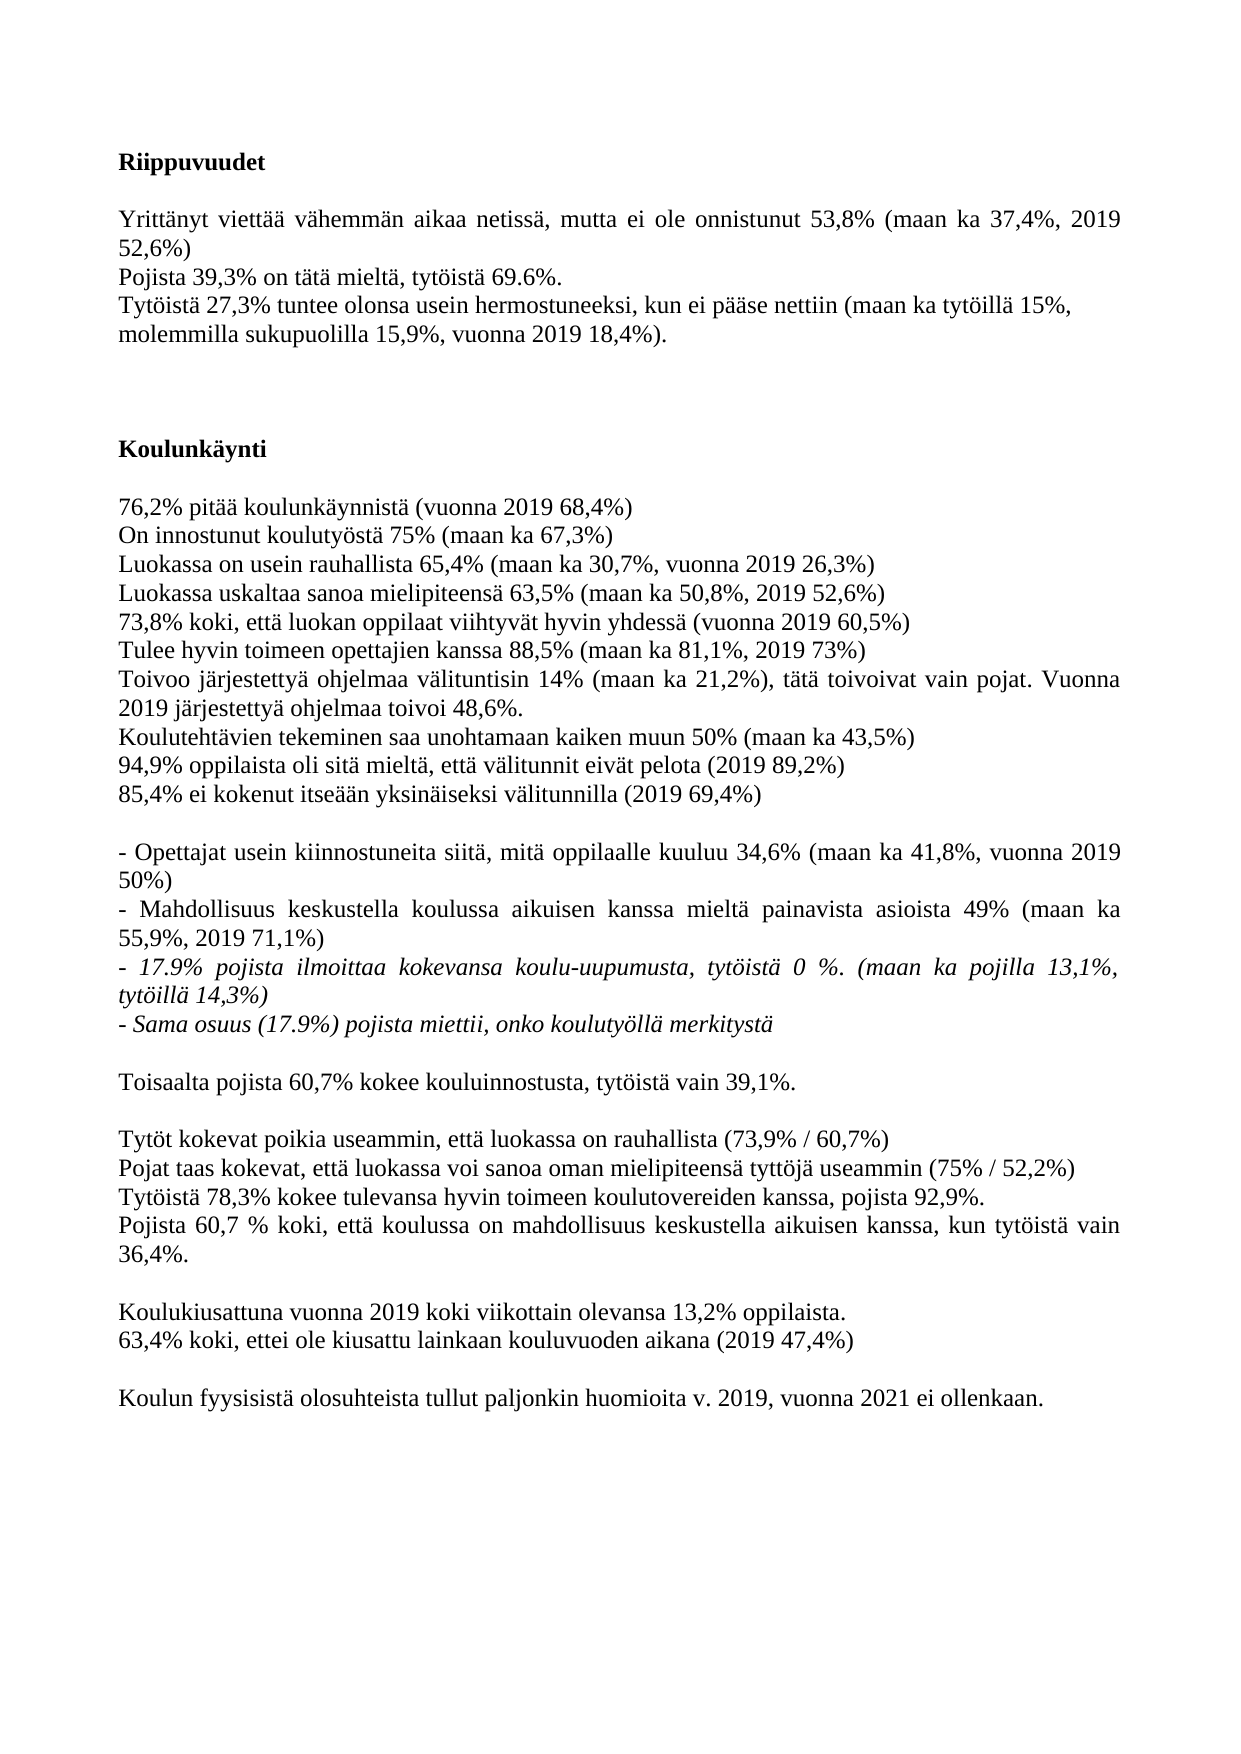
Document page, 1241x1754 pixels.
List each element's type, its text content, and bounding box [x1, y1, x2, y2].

text Tytöistä 27,3% tuntee olonsa usein hermostuneeksi, kun ei pääse nettiin (maan ka tytöillä 15%, molemmilla sukupuolilla 15,9%, vuonna 2019 18,4%). [118, 291, 1122, 348]
text Koulun fyysisistä olosuhteista tullut paljonkin huomioita v. 2019, vuonna 2021 ei ollenkaan. [118, 1383, 1122, 1412]
text Koulutehtävien tekeminen saa unohtamaan kaiken muun 50% (maan ka 43,5%) [118, 722, 1122, 751]
text Koulukiusattuna vuonna 2019 koki viikottain olevansa 13,2% oppilaista. [118, 1297, 1122, 1326]
text 76,2% pitää koulunkäynnistä (vuonna 2019 68,4%) [118, 492, 1122, 521]
text - 17.9% pojista ilmoittaa kokevansa koulu-uupumusta, tytöistä 0 %. (maan ka pojilla 13,1%, tytöillä 14,3%) [118, 952, 1122, 1009]
text Luokassa uskaltaa sanoa mielipiteensä 63,5% (maan ka 50,8%, 2019 52,6%) [118, 578, 1122, 607]
text Tytöistä 78,3% kokee tulevansa hyvin toimeen koulutovereiden kanssa, pojista 92,9%. [118, 1182, 1122, 1211]
text - Opettajat usein kiinnostuneita siitä, mitä oppilaalle kuuluu 34,6% (maan ka 41,8%, vuonna 2019 50%) [118, 837, 1122, 894]
text 85,4% ei kokenut itseään yksinäiseksi välitunnilla (2019 69,4%) [118, 779, 1122, 808]
text - Sama osuus (17.9%) pojista miettii, onko koulutyöllä merkitystä [118, 1009, 1122, 1038]
text Toisaalta pojista 60,7% kokee kouluinnostusta, tytöistä vain 39,1%. [118, 1067, 1122, 1096]
text Pojista 60,7 % koki, että koulussa on mahdollisuus keskustella aikuisen kanssa, kun tytöistä vain 36,4%. [118, 1211, 1122, 1268]
text Tulee hyvin toimeen opettajien kanssa 88,5% (maan ka 81,1%, 2019 73%) [118, 636, 1122, 664]
text Riippuvuudet [118, 147, 1122, 176]
text 63,4% koki, ettei ole kiusattu lainkaan kouluvuoden aikana (2019 47,4%) [118, 1326, 1122, 1354]
text - Mahdollisuus keskustella koulussa aikuisen kanssa mieltä painavista asioista 49% (maan ka 55,9%, 2019 71,1%) [118, 894, 1122, 952]
text Toivoo järjestettyä ohjelmaa välituntisin 14% (maan ka 21,2%), tätä toivoivat vain pojat. Vuonna 2019 järjestettyä ohjelmaa toivoi 48,6%. [118, 664, 1122, 722]
text On innostunut koulutyöstä 75% (maan ka 67,3%) [118, 521, 1122, 549]
text Tytöt kokevat poikia useammin, että luokassa on rauhallista (73,9% / 60,7%) [118, 1124, 1122, 1153]
text Pojat taas kokevat, että luokassa voi sanoa oman mielipiteensä tyttöjä useammin (75% / 52,2%) [118, 1153, 1122, 1182]
text Luokassa on usein rauhallista 65,4% (maan ka 30,7%, vuonna 2019 26,3%) [118, 549, 1122, 578]
text 73,8% koki, että luokan oppilaat viihtyvät hyvin yhdessä (vuonna 2019 60,5%) [118, 607, 1122, 636]
text Koulunkäynti [118, 434, 1122, 463]
text Yrittänyt viettää vähemmän aikaa netissä, mutta ei ole onnistunut 53,8% (maan ka 37,4%, 2019 52,6%) [118, 204, 1122, 262]
text 94,9% oppilaista oli sitä mieltä, että välitunnit eivät pelota (2019 89,2%) [118, 751, 1122, 779]
text Pojista 39,3% on tätä mieltä, tytöistä 69.6%. [118, 262, 1122, 291]
